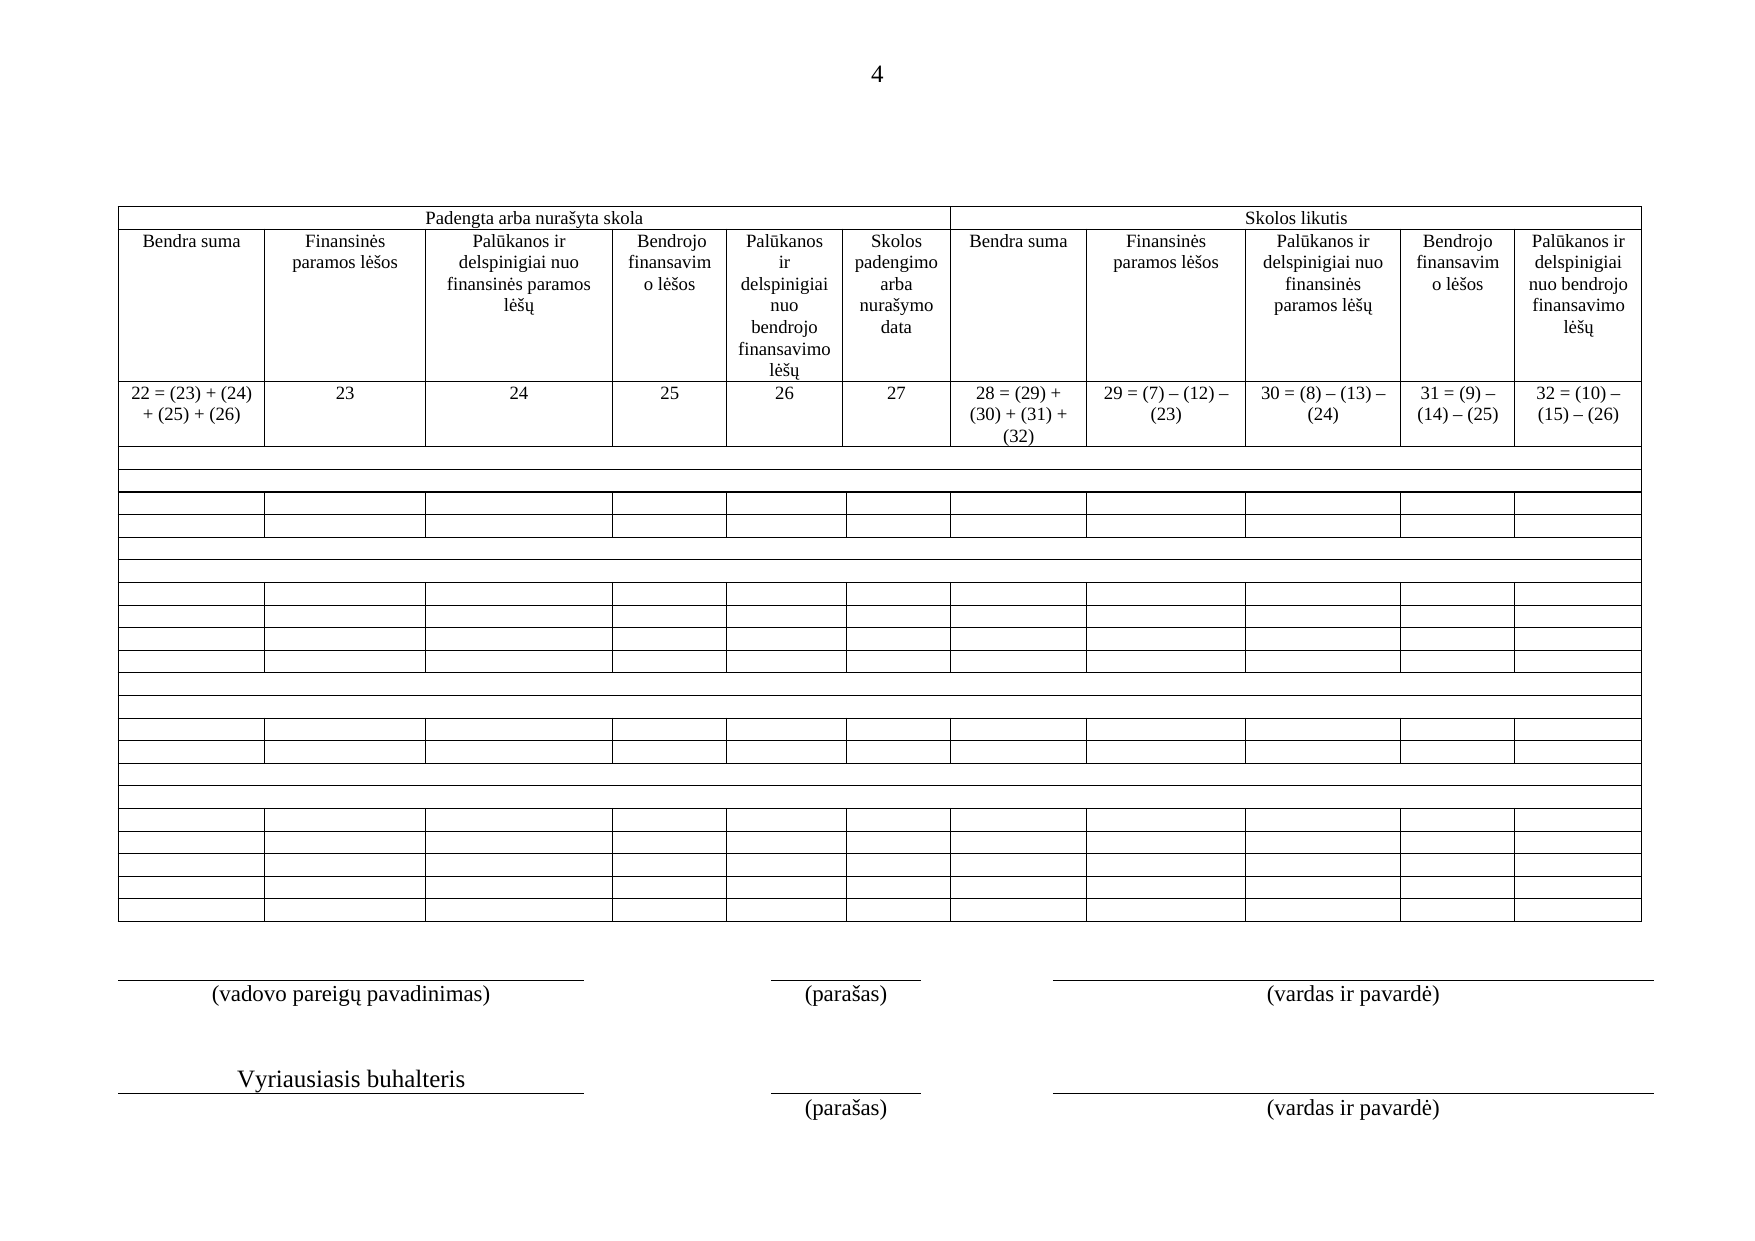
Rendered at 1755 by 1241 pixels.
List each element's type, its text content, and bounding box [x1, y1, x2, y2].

table_cell [1515, 764, 1641, 785]
table_cell [951, 854, 1086, 876]
table_cell [1401, 515, 1514, 537]
table_header (vardas ir pavardė) [1053, 981, 1653, 1007]
table_cell [119, 515, 264, 537]
table_header Vyriausiasis buhalteris [118, 1036, 584, 1093]
table_cell [1515, 470, 1641, 491]
table_cell [1086, 696, 1246, 717]
table_cell [847, 606, 950, 627]
table_cell [1246, 538, 1401, 559]
table_cell [727, 651, 846, 672]
table_cell [727, 447, 847, 469]
table_cell Finansinės paramos lėšos [265, 230, 425, 381]
table_cell [951, 606, 1086, 627]
table_cell [613, 673, 727, 695]
table_cell [847, 719, 950, 740]
table_cell [118, 1094, 584, 1121]
table_cell [1087, 877, 1245, 898]
table_cell [847, 628, 950, 650]
table_cell [1246, 606, 1400, 627]
table_cell [727, 560, 847, 582]
table_cell [951, 493, 1086, 514]
table_cell Skolos padengimo arba nurašymo data [843, 230, 950, 381]
table_cell [1087, 651, 1245, 672]
table_cell [119, 786, 265, 808]
table_cell [613, 583, 726, 604]
table_cell [950, 673, 1086, 695]
table_cell [265, 583, 425, 604]
table_cell [265, 719, 425, 740]
table_cell [425, 673, 612, 695]
table_cell [951, 832, 1086, 853]
table_cell [951, 809, 1086, 831]
table_cell [1246, 877, 1400, 898]
table_cell [119, 470, 265, 491]
table_cell [119, 832, 264, 853]
table_cell [1087, 854, 1245, 876]
table_cell [847, 877, 950, 898]
table_cell [1086, 538, 1246, 559]
table_cell [727, 899, 846, 921]
table_cell [1086, 470, 1246, 491]
table_cell [613, 606, 726, 627]
table_cell [613, 719, 726, 740]
table_cell [950, 786, 1086, 808]
table_cell [119, 606, 264, 627]
table_header Padengta arba nurašyta skola [119, 207, 950, 228]
table_cell [847, 538, 950, 559]
table_cell [119, 899, 264, 921]
table_cell [1246, 809, 1400, 831]
table_cell [1515, 628, 1641, 650]
table_cell [727, 854, 846, 876]
table_cell [613, 651, 726, 672]
table_cell [119, 560, 265, 582]
table_cell (parašas) [771, 1094, 921, 1121]
table_header [584, 1036, 771, 1093]
table_cell 24 [426, 382, 612, 446]
table_cell [426, 719, 612, 740]
table_cell [1401, 493, 1514, 514]
table_cell [425, 447, 612, 469]
table_cell [727, 786, 847, 808]
table_cell [1401, 764, 1515, 785]
table_cell [1246, 764, 1401, 785]
table_cell [1087, 719, 1245, 740]
table_cell [1515, 538, 1641, 559]
table_cell [951, 741, 1086, 763]
table_cell [613, 538, 727, 559]
table_cell [847, 899, 950, 921]
table_cell [727, 741, 846, 763]
table_cell [425, 560, 612, 582]
table_cell [265, 470, 425, 491]
table_cell [1515, 719, 1641, 740]
table_cell [1401, 854, 1514, 876]
table_cell [1515, 854, 1641, 876]
table_cell [1246, 673, 1401, 695]
table_cell [727, 606, 846, 627]
table_cell [1246, 560, 1401, 582]
table_cell [950, 538, 1086, 559]
table_header [921, 1036, 1053, 1093]
table_cell [613, 560, 727, 582]
table_cell [613, 877, 726, 898]
table_cell [1087, 809, 1245, 831]
table_cell 31 = (9) – (14) – (25) [1401, 382, 1514, 446]
table_cell [1401, 606, 1514, 627]
table_cell [426, 651, 612, 672]
table_cell Finansinės paramos lėšos [1087, 230, 1245, 381]
table_cell [1087, 583, 1245, 604]
table_cell [1401, 899, 1514, 921]
table_cell [950, 470, 1086, 491]
table_cell [613, 696, 727, 717]
table_cell [265, 673, 425, 695]
table_cell [847, 696, 950, 717]
table_cell [613, 741, 726, 763]
table_cell [1401, 538, 1515, 559]
table_cell [921, 1093, 1053, 1121]
table_cell [1087, 628, 1245, 650]
table_cell [847, 515, 950, 537]
table_cell [1515, 673, 1641, 695]
table_cell [950, 447, 1086, 469]
table_cell [1087, 832, 1245, 853]
table_cell 28 = (29) + (30) + (31) + (32) [951, 382, 1086, 446]
table_cell [265, 899, 425, 921]
table_cell [119, 673, 265, 695]
table_cell [265, 628, 425, 650]
table_cell [951, 899, 1086, 921]
table_cell [950, 696, 1086, 717]
table_cell [1246, 719, 1400, 740]
table_cell [613, 515, 726, 537]
table_cell Bendrojo finansavimo lėšos [613, 230, 726, 381]
table_cell [951, 877, 1086, 898]
table_cell [847, 832, 950, 853]
table_cell [1401, 583, 1514, 604]
table_cell [425, 786, 612, 808]
table_cell [265, 538, 425, 559]
table_cell [613, 493, 726, 514]
table_cell [1086, 447, 1246, 469]
table_cell [727, 515, 846, 537]
table_cell [1515, 447, 1641, 469]
table_cell [613, 832, 726, 853]
table_cell [613, 854, 726, 876]
table_cell [1515, 786, 1641, 808]
table_cell [426, 877, 612, 898]
table_cell [119, 877, 264, 898]
table_cell [1246, 832, 1400, 853]
table_cell [951, 719, 1086, 740]
table_cell [847, 560, 950, 582]
table_cell [425, 470, 612, 491]
table_cell [265, 606, 425, 627]
table_cell [426, 493, 612, 514]
table_cell [265, 832, 425, 853]
table_cell [613, 470, 727, 491]
table_cell Bendra suma [951, 230, 1086, 381]
table_cell [1515, 809, 1641, 831]
table_cell [1515, 832, 1641, 853]
table_cell [847, 764, 950, 785]
table_cell [426, 606, 612, 627]
table_cell 26 [727, 382, 842, 446]
table_cell [1087, 493, 1245, 514]
table_cell [727, 696, 847, 717]
table_cell [119, 583, 264, 604]
table_cell [847, 809, 950, 831]
table_cell [1401, 786, 1515, 808]
table_cell [1515, 493, 1641, 514]
table_cell [119, 651, 264, 672]
table_cell [1401, 719, 1514, 740]
table_header (vadovo pareigų pavadinimas) [118, 981, 584, 1007]
table_cell [119, 741, 264, 763]
table_cell 25 [613, 382, 726, 446]
table_cell [1401, 696, 1515, 717]
table_cell [1246, 651, 1400, 672]
table_cell [265, 651, 425, 672]
table_cell 32 = (10) –(15) – (26) [1515, 382, 1641, 446]
table_cell Bendra suma [119, 230, 264, 381]
table_cell [1246, 741, 1400, 763]
table_cell [847, 741, 950, 763]
table_cell [119, 764, 265, 785]
table_cell [1515, 515, 1641, 537]
table_cell [119, 854, 264, 876]
table_cell [119, 493, 264, 514]
table_cell [265, 515, 425, 537]
table_cell [727, 673, 847, 695]
table_cell (vardas ir pavardė) [1053, 1094, 1653, 1121]
table_cell [265, 809, 425, 831]
table_cell [847, 651, 950, 672]
table_cell [119, 809, 264, 831]
table_cell [425, 538, 612, 559]
table_cell [1401, 741, 1514, 763]
table_cell [950, 764, 1086, 785]
table_cell [265, 786, 425, 808]
table_cell [425, 764, 612, 785]
table_cell [847, 786, 950, 808]
table_header [921, 980, 1053, 1007]
table_cell [1515, 651, 1641, 672]
table_cell [1087, 899, 1245, 921]
table_cell [1246, 447, 1401, 469]
table_header [1053, 1036, 1653, 1093]
table_cell [1086, 786, 1246, 808]
table_cell 27 [843, 382, 950, 446]
table_cell 23 [265, 382, 425, 446]
table_cell [584, 1093, 771, 1121]
table_cell [1401, 651, 1514, 672]
table_cell [265, 493, 425, 514]
table_cell [1401, 673, 1515, 695]
table_header (parašas) [771, 981, 921, 1007]
table_cell [426, 899, 612, 921]
table_cell [613, 764, 727, 785]
table_cell [426, 583, 612, 604]
table_cell [1401, 447, 1515, 469]
table_cell [119, 628, 264, 650]
table_cell [727, 493, 846, 514]
table_cell Palūkanos ir delspinigiai nuo finansinės paramos lėšų [1246, 230, 1400, 381]
table_cell [119, 538, 265, 559]
table_cell Palūkanos ir delspinigiai nuo bendrojo finansavimo lėšų [727, 230, 842, 381]
table_cell [727, 809, 846, 831]
table_cell [1515, 741, 1641, 763]
table_cell [847, 854, 950, 876]
table_cell [1246, 854, 1400, 876]
table_cell [1401, 877, 1514, 898]
table_cell [1401, 628, 1514, 650]
table_cell [1087, 741, 1245, 763]
table_cell [119, 719, 264, 740]
table_cell [951, 628, 1086, 650]
table_cell [1246, 628, 1400, 650]
table_cell [1515, 583, 1641, 604]
table_cell [265, 764, 425, 785]
table_cell [265, 877, 425, 898]
table_cell [1246, 696, 1401, 717]
table_cell Bendrojo finansavimo lėšos [1401, 230, 1514, 381]
table_cell [847, 493, 950, 514]
table_cell [1086, 673, 1246, 695]
table_cell Palūkanos ir delspinigiai nuo finansinės paramos lėšų [426, 230, 612, 381]
table_cell [426, 515, 612, 537]
table_cell [265, 560, 425, 582]
table_cell 29 = (7) – (12) –(23) [1087, 382, 1245, 446]
table_cell [425, 696, 612, 717]
table_cell [426, 832, 612, 853]
table_cell [1515, 606, 1641, 627]
table_cell [1087, 515, 1245, 537]
table_cell [951, 515, 1086, 537]
table_cell [426, 741, 612, 763]
table_cell [265, 741, 425, 763]
table_cell [1515, 899, 1641, 921]
table_cell [1246, 515, 1400, 537]
table_cell 22 = (23) + (24) + (25) + (26) [119, 382, 264, 446]
table_cell [727, 832, 846, 853]
table_cell [1246, 786, 1401, 808]
table_cell [847, 583, 950, 604]
table_cell [1246, 470, 1401, 491]
table_cell [847, 673, 950, 695]
table_cell [613, 447, 727, 469]
table_cell [1401, 832, 1514, 853]
table_cell [727, 877, 846, 898]
table_cell [727, 538, 847, 559]
table_cell [950, 560, 1086, 582]
table_cell [1401, 809, 1514, 831]
table_cell [613, 628, 726, 650]
table_cell [613, 809, 726, 831]
table_cell [727, 583, 846, 604]
table_cell [1401, 470, 1515, 491]
table_cell [727, 764, 847, 785]
table_cell [1515, 877, 1641, 898]
table_cell [1246, 899, 1400, 921]
table_cell [265, 447, 425, 469]
table_cell [1401, 560, 1515, 582]
table_cell Palūkanos ir delspinigiai nuo bendrojo finansavimo lėšų [1515, 230, 1641, 381]
table_cell [613, 786, 727, 808]
table_header [584, 980, 771, 1007]
table_cell [1515, 696, 1641, 717]
table_cell [426, 809, 612, 831]
table_cell [613, 899, 726, 921]
table_cell [951, 583, 1086, 604]
table_cell [119, 447, 265, 469]
table_cell [727, 719, 846, 740]
table_cell [1086, 560, 1246, 582]
table_cell [1086, 764, 1246, 785]
table_cell [426, 628, 612, 650]
table_cell [1087, 606, 1245, 627]
table_cell [426, 854, 612, 876]
table_cell [847, 447, 950, 469]
table_cell [951, 651, 1086, 672]
table_cell [1515, 560, 1641, 582]
table_cell [1246, 493, 1400, 514]
table_cell [727, 628, 846, 650]
table_cell [265, 696, 425, 717]
table_cell 30 = (8) – (13) – (24) [1246, 382, 1400, 446]
table_cell [847, 470, 950, 491]
table_cell [119, 696, 265, 717]
table_cell [727, 470, 847, 491]
table_cell [1246, 583, 1400, 604]
table_cell [265, 854, 425, 876]
table_header [771, 1036, 921, 1093]
table_header Skolos likutis [951, 207, 1641, 228]
